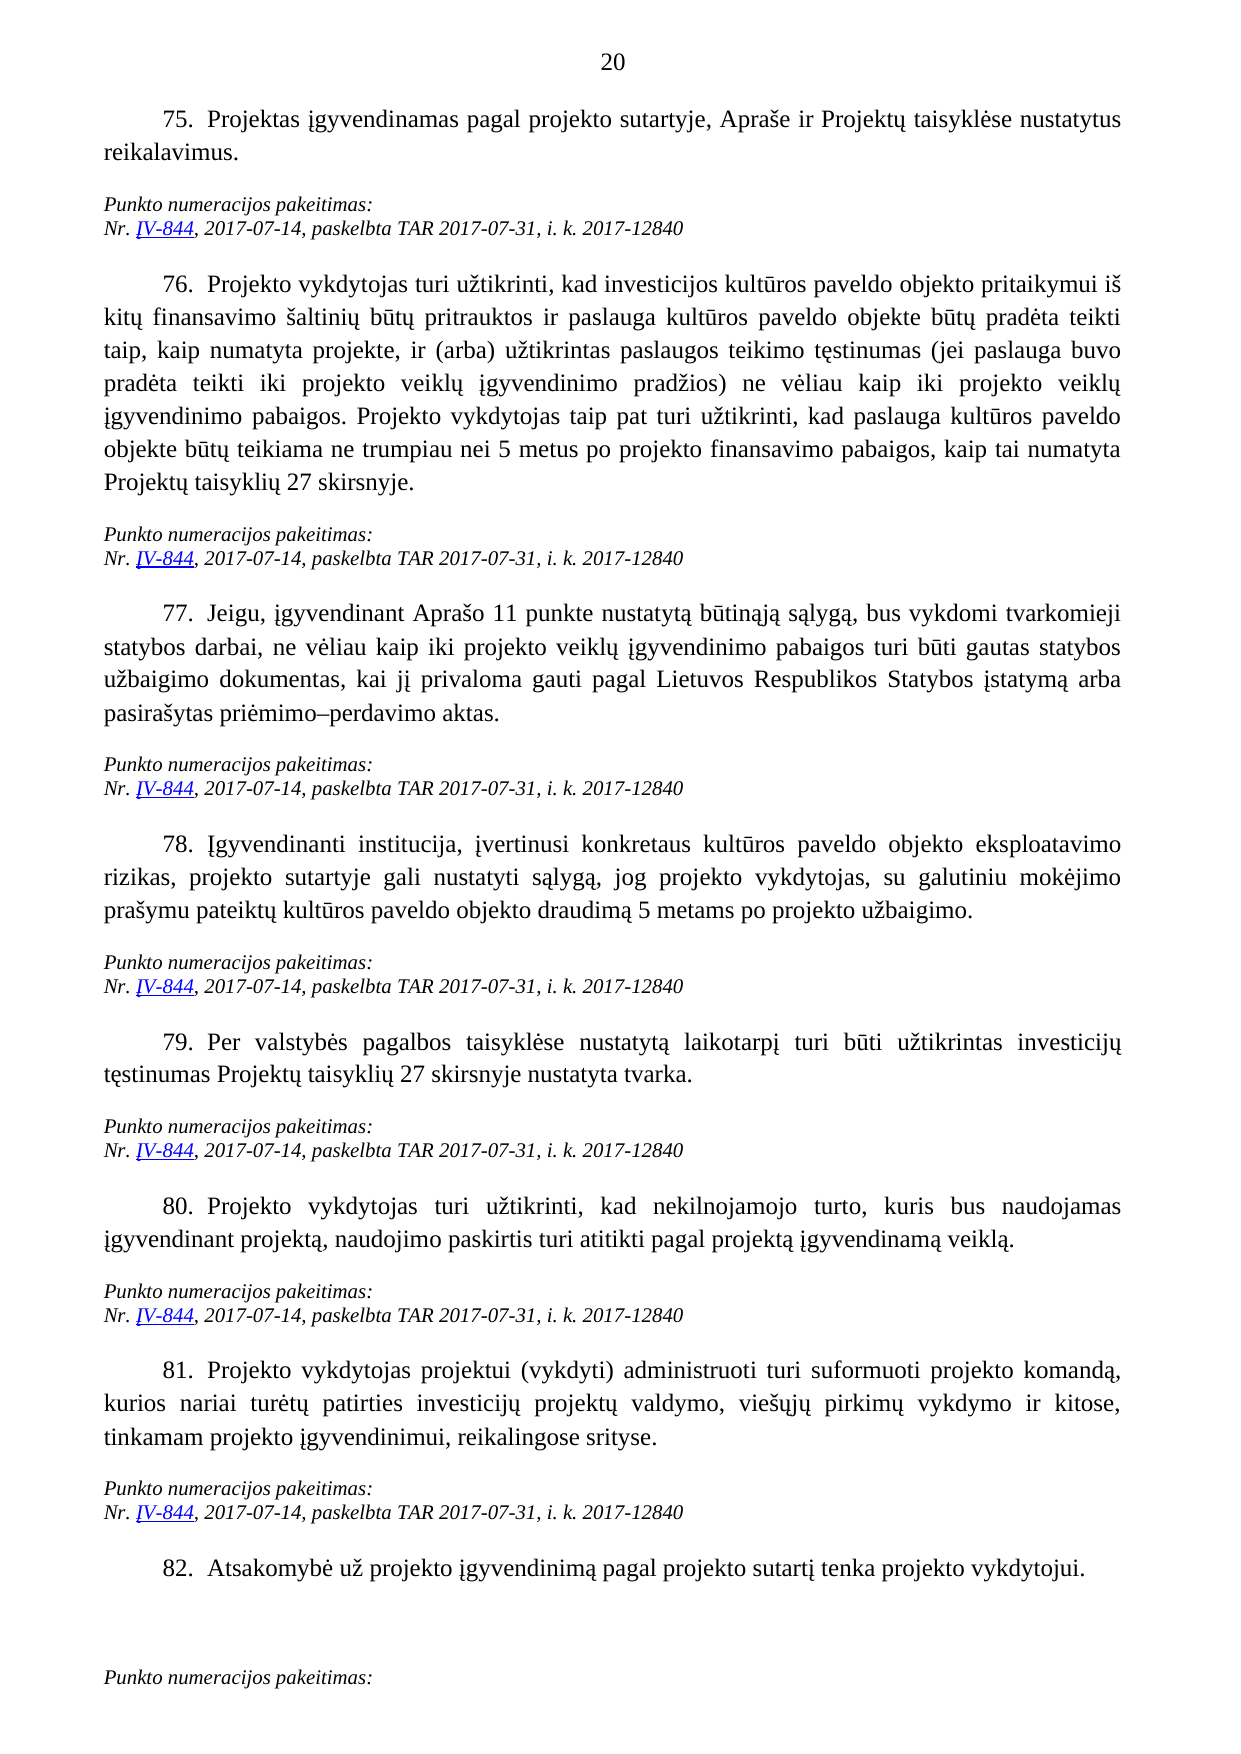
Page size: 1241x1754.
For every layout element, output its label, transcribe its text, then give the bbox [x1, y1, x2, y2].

text Nr. ĮV-844, 2017-07-14, paskelbta TAR 2017-07-31, i. k. 2017-12840 [103, 1303, 1122, 1327]
text 80. Projekto vykdytojas turi užtikrinti, kad nekilnojamojo turto, kuris bus naudojamas įgyvendinant projektą, naudojimo paskirtis turi atitikti pagal projektą įgyvendinamą veiklą. [103, 1191, 1122, 1253]
text Punkto numeracijos pakeitimas: [103, 950, 1122, 974]
text Punkto numeracijos pakeitimas: [103, 1114, 1122, 1138]
text Nr. ĮV-844, 2017-07-14, paskelbta TAR 2017-07-31, i. k. 2017-12840 [103, 776, 1122, 800]
text Punkto numeracijos pakeitimas: [103, 522, 1122, 546]
text Nr. ĮV-844, 2017-07-14, paskelbta TAR 2017-07-31, i. k. 2017-12840 [103, 1500, 1122, 1524]
text 77. Jeigu, įgyvendinant Aprašo 11 punkte nustatytą būtinąją sąlygą, bus vykdomi tvarkomieji statybos darbai, ne vėliau kaip iki projekto veiklų įgyvendinimo pabaigos turi būti gautas statybos užbaigimo dokumentas, kai jį privaloma gauti pagal Lietuvos Respublikos Statybos įstatymą arba pasirašytas priėmimo–perdavimo aktas. [103, 598, 1122, 726]
text 75. Projektas įgyvendinamas pagal projekto sutartyje, Apraše ir Projektų taisyklėse nustatytus reikalavimus. [103, 104, 1122, 166]
text 81. Projekto vykdytojas projektui (vykdyti) administruoti turi suformuoti projekto komandą, kurios nariai turėtų patirties investicijų projektų valdymo, viešųjų pirkimų vykdymo ir kitose, tinkamam projekto įgyvendinimui, reikalingose srityse. [103, 1356, 1122, 1450]
text Nr. ĮV-844, 2017-07-14, paskelbta TAR 2017-07-31, i. k. 2017-12840 [103, 546, 1122, 570]
text Punkto numeracijos pakeitimas: [103, 1279, 1122, 1303]
text Punkto numeracijos pakeitimas: [103, 192, 1122, 216]
text 78. Įgyvendinanti institucija, įvertinusi konkretaus kultūros paveldo objekto eksploatavimo rizikas, projekto sutartyje gali nustatyti sąlygą, jog projekto vykdytojas, su galutiniu mokėjimo prašymu pateiktų kultūros paveldo objekto draudimą 5 metams po projekto užbaigimo. [103, 829, 1122, 924]
text 82. Atsakomybė už projekto įgyvendinimą pagal projekto sutartį tenka projekto vykdytojui. [103, 1553, 1122, 1582]
text Punkto numeracijos pakeitimas: [103, 1476, 1122, 1500]
text 76. Projekto vykdytojas turi užtikrinti, kad investicijos kultūros paveldo objekto pritaikymui iš kitų finansavimo šaltinių būtų pritrauktos ir paslauga kultūros paveldo objekte būtų pradėta teikti taip, kaip numatyta projekte, ir (arba) užtikrintas paslaugos teikimo tęstinumas (jei paslauga buvo pradėta teikti iki projekto veiklų įgyvendinimo pradžios) ne vėliau kaip iki projekto veiklų įgyvendinimo pabaigos. Projekto vykdytojas taip pat turi užtikrinti, kad paslauga kultūros paveldo objekte būtų teikiama ne trumpiau nei 5 metus po projekto finansavimo pabaigos, kaip tai numatyta Projektų taisyklių 27 skirsnyje. [103, 269, 1122, 496]
text Punkto numeracijos pakeitimas: [103, 1665, 1122, 1689]
text Nr. ĮV-844, 2017-07-14, paskelbta TAR 2017-07-31, i. k. 2017-12840 [103, 1138, 1122, 1162]
text Punkto numeracijos pakeitimas: [103, 752, 1122, 776]
text Nr. ĮV-844, 2017-07-14, paskelbta TAR 2017-07-31, i. k. 2017-12840 [103, 216, 1122, 240]
text Nr. ĮV-844, 2017-07-14, paskelbta TAR 2017-07-31, i. k. 2017-12840 [103, 974, 1122, 998]
text 79. Per valstybės pagalbos taisyklėse nustatytą laikotarpį turi būti užtikrintas investicijų tęstinumas Projektų taisyklių 27 skirsnyje nustatyta tvarka. [103, 1027, 1122, 1088]
